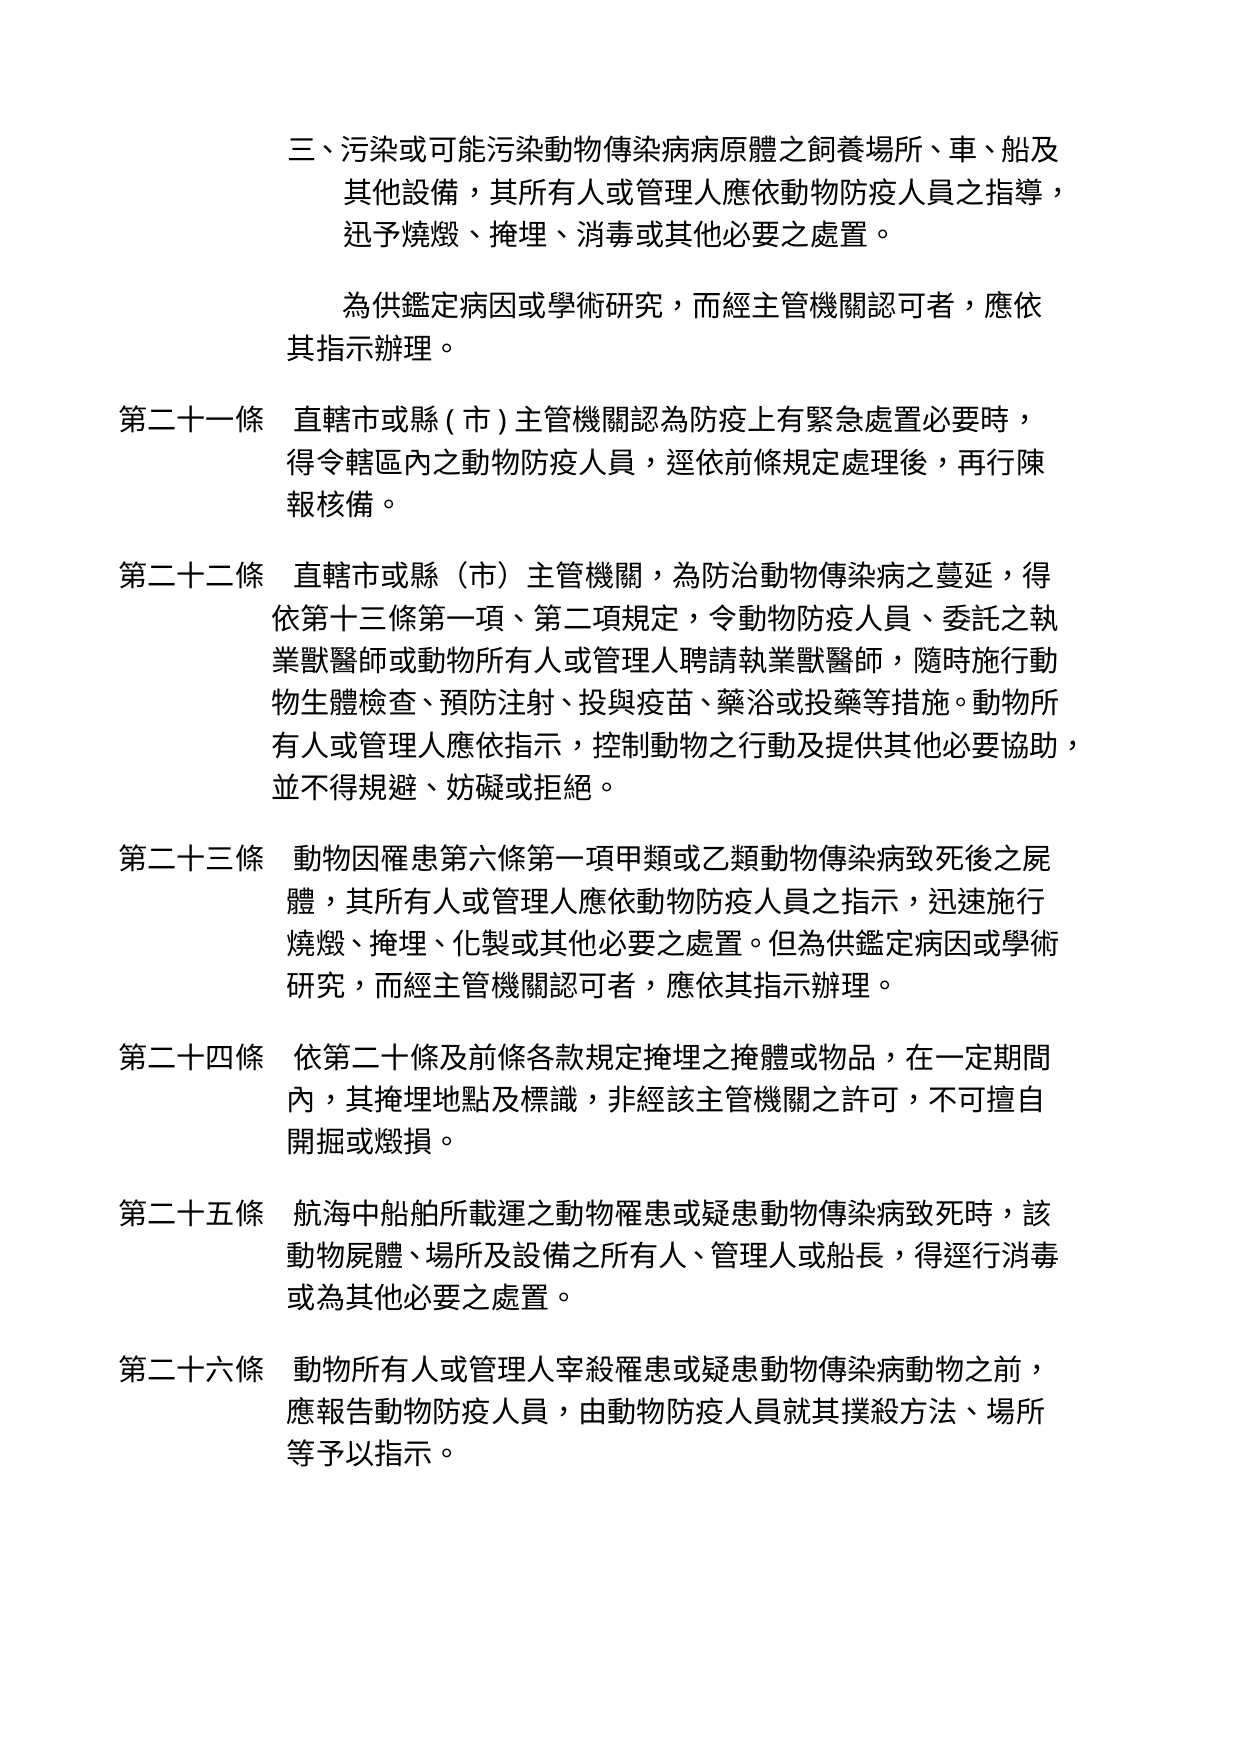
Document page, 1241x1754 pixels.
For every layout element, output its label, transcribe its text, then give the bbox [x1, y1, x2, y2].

text 三、污染或可能污染動物傳染病病原體之飼養場所、車、船及其他設備，其所有人或管理人應依動物防疫人員之指導，迅予燒燬、掩埋、消毒或其他必要之處置。 [287, 127, 1059, 254]
text 為供鑑定病因或學術研究，而經主管機關認可者，應依其指示辦理。 [287, 283, 1059, 368]
text 第二十六條 動物所有人或管理人宰殺罹患或疑患動物傳染病動物之前，應報告動物防疫人員，由動物防疫人員就其撲殺方法、場所等予以指示。 [118, 1346, 1059, 1473]
text 第二十四條 依第二十條及前條各款規定掩埋之掩體或物品，在一定期間內，其掩埋地點及標識，非經該主管機關之許可，不可擅自開掘或燬損。 [118, 1034, 1059, 1161]
text 第二十二條 直轄市或縣（市）主管機關，為防治動物傳染病之蔓延，得依第十三條第一項、第二項規定，令動物防疫人員、委託之執業獸醫師或動物所有人或管理人聘請執業獸醫師，隨時施行動物生體檢查、預防注射、投與疫苗、藥浴或投藥等措施。動物所有人或管理人應依指示，控制動物之行動及提供其他必要協助，並不得規避、妨礙或拒絕。 [118, 553, 1059, 807]
text 第二十三條 動物因罹患第六條第一項甲類或乙類動物傳染病致死後之屍體，其所有人或管理人應依動物防疫人員之指示，迅速施行燒燬、掩埋、化製或其他必要之處置。但為供鑑定病因或學術研究，而經主管機關認可者，應依其指示辦理。 [118, 836, 1059, 1005]
text 第二十一條 直轄市或縣 ( 市 ) 主管機關認為防疫上有緊急處置必要時，得令轄區內之動物防疫人員，逕依前條規定處理後，再行陳報核備。 [118, 397, 1059, 524]
text 第二十五條 航海中船舶所載運之動物罹患或疑患動物傳染病致死時，該動物屍體、場所及設備之所有人、管理人或船長，得逕行消毒或為其他必要之處置。 [118, 1190, 1059, 1317]
